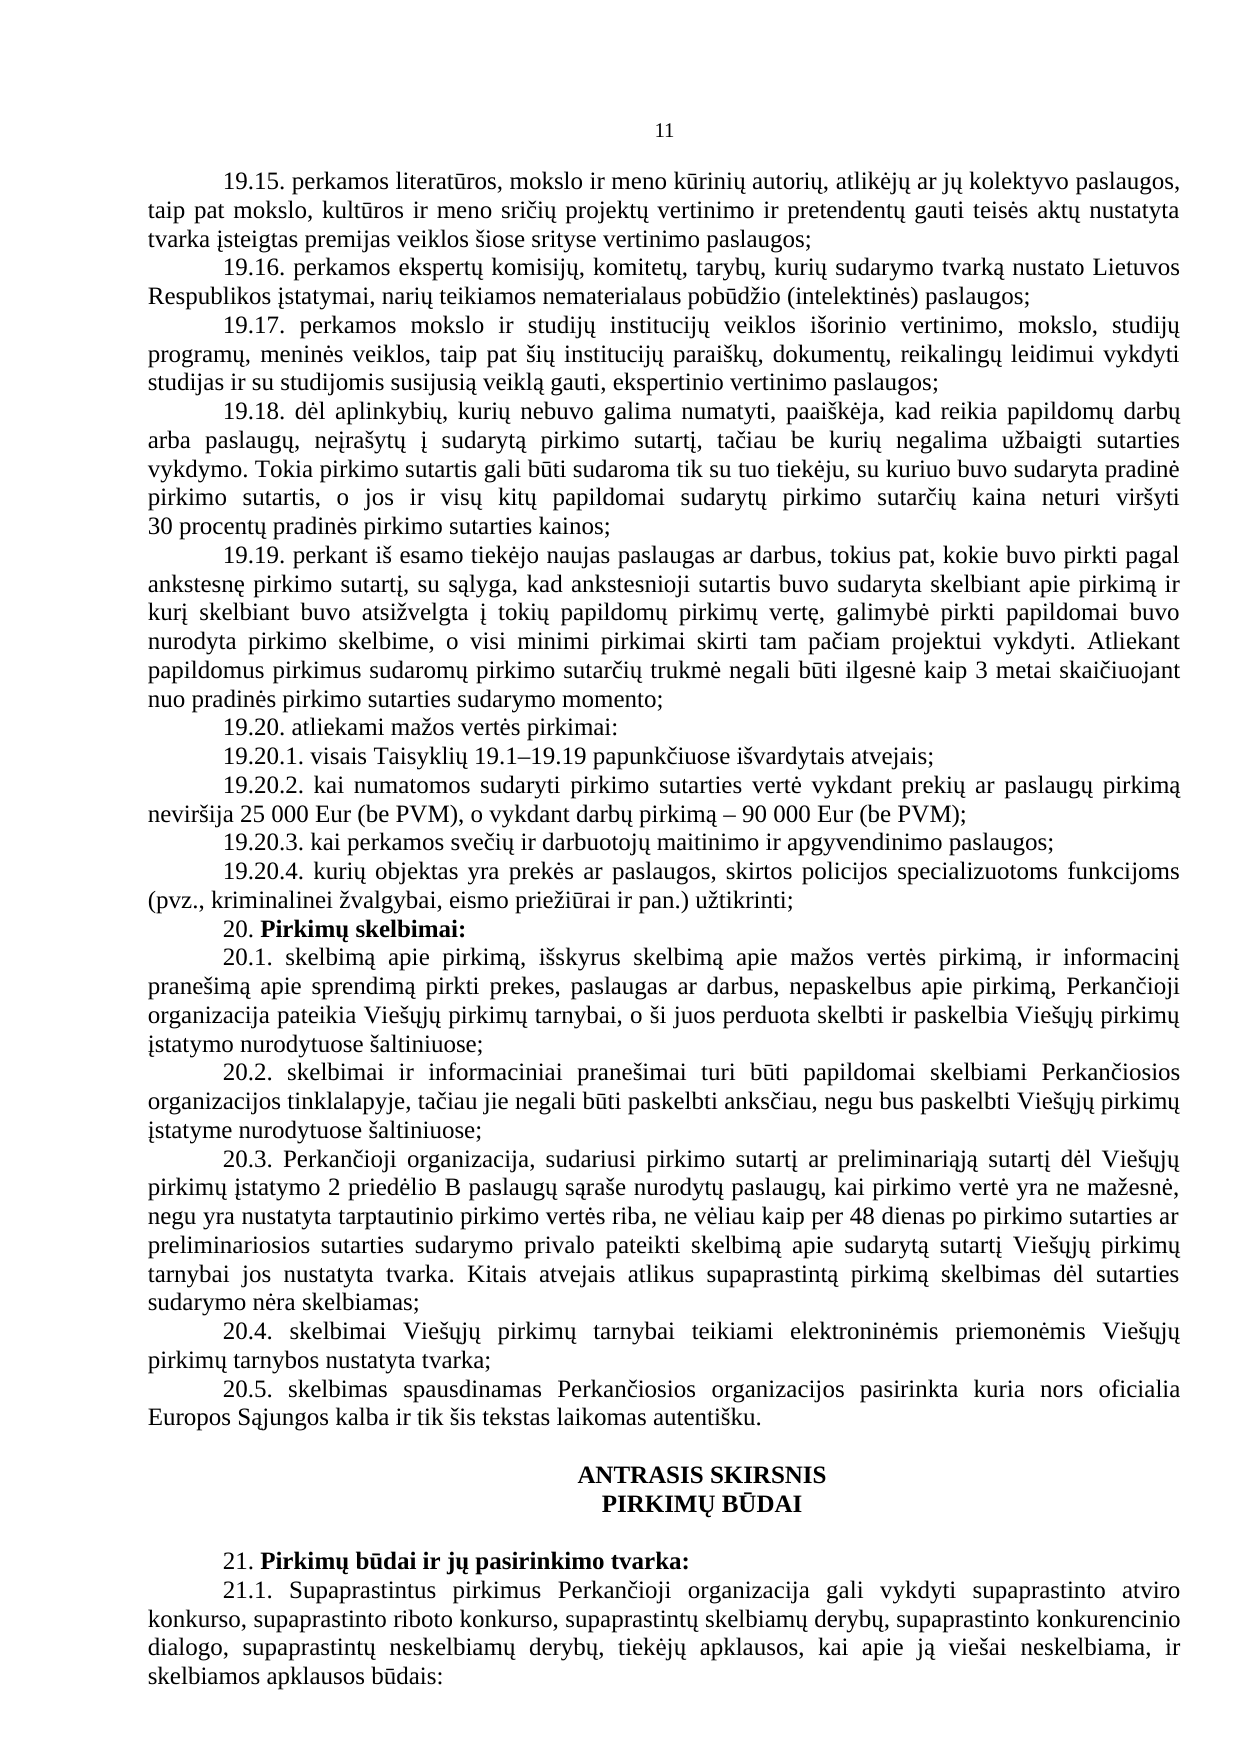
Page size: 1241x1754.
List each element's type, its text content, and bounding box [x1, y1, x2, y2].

text 20.3. Perkančioji organizacija, sudariusi pirkimo sutartį ar preliminariąją sutartį dėl Viešųjų pirkimų įstatymo 2 priedėlio B paslaugų sąraše nurodytų paslaugų, kai pirkimo vertė yra ne mažesnė, negu yra nustatyta tarptautinio pirkimo vertės riba, ne vėliau kaip per 48 dienas po pirkimo sutarties ar preliminariosios sutarties sudarymo privalo pateikti skelbimą apie sudarytą sutartį Viešųjų pirkimų tarnybai jos nustatyta tvarka. Kitais atvejais atlikus supaprastintą pirkimą skelbimas dėl sutarties sudarymo nėra skelbiamas; [148, 1144, 1181, 1316]
text 20.5. skelbimas spausdinamas Perkančiosios organizacijos pasirinkta kuria nors oficialia Europos Sąjungos kalba ir tik šis tekstas laikomas autentišku. [148, 1374, 1181, 1431]
text 19.20.1. visais Taisyklių 19.1–19.19 papunkčiuose išvardytais atvejais; [148, 741, 1181, 770]
text 19.20. atliekami mažos vertės pirkimai: [148, 712, 1181, 741]
text 19.20.4. kurių objektas yra prekės ar paslaugos, skirtos policijos specializuotoms funkcijoms (pvz., kriminalinei žvalgybai, eismo priežiūrai ir pan.) užtikrinti; [148, 856, 1181, 914]
text 20.2. skelbimai ir informaciniai pranešimai turi būti papildomai skelbiami Perkančiosios organizacijos tinklalapyje, tačiau jie negali būti paskelbti anksčiau, negu bus paskelbti Viešųjų pirkimų įstatyme nurodytuose šaltiniuose; [148, 1057, 1181, 1144]
text PIRKIMŲ būdai [148, 1489, 1181, 1517]
text 19.20.3. kai perkamos svečių ir darbuotojų maitinimo ir apgyvendinimo paslaugos; [148, 827, 1181, 856]
text 19.20.2. kai numatomos sudaryti pirkimo sutarties vertė vykdant prekių ar paslaugų pirkimą neviršija 25 000 Eur (be PVM), o vykdant darbų pirkimą – 90 000 Eur (be PVM); [148, 770, 1181, 827]
text 21.1. Supaprastintus pirkimus Perkančioji organizacija gali vykdyti supaprastinto atviro konkurso, supaprastinto riboto konkurso, supaprastintų skelbiamų derybų, supaprastinto konkurencinio dialogo, supaprastintų neskelbiamų derybų, tiekėjų apklausos, kai apie ją viešai neskelbiama, ir skelbiamos apklausos būdais: [148, 1575, 1181, 1690]
text 19.18. dėl aplinkybių, kurių nebuvo galima numatyti, paaiškėja, kad reikia papildomų darbų arba paslaugų, neįrašytų į sudarytą pirkimo sutartį, tačiau be kurių negalima užbaigti sutarties vykdymo. Tokia pirkimo sutartis gali būti sudaroma tik su tuo tiekėju, su kuriuo buvo sudaryta pradinė pirkimo sutartis, o jos ir visų kitų papildomai sudarytų pirkimo sutarčių kaina neturi viršyti 30 procentų pradinės pirkimo sutarties kainos; [148, 396, 1181, 540]
text 19.15. perkamos literatūros, mokslo ir meno kūrinių autorių, atlikėjų ar jų kolektyvo paslaugos, taip pat mokslo, kultūros ir meno sričių projektų vertinimo ir pretendentų gauti teisės aktų nustatyta tvarka įsteigtas premijas veiklos šiose srityse vertinimo paslaugos; [148, 166, 1181, 252]
text 19.17. perkamos mokslo ir studijų institucijų veiklos išorinio vertinimo, mokslo, studijų programų, meninės veiklos, taip pat šių institucijų paraiškų, dokumentų, reikalingų leidimui vykdyti studijas ir su studijomis susijusią veiklą gauti, ekspertinio vertinimo paslaugos; [148, 310, 1181, 396]
text 20.4. skelbimai Viešųjų pirkimų tarnybai teikiami elektroninėmis priemonėmis Viešųjų pirkimų tarnybos nustatyta tvarka; [148, 1316, 1181, 1374]
text 20.1. skelbimą apie pirkimą, išskyrus skelbimą apie mažos vertės pirkimą, ir informacinį pranešimą apie sprendimą pirkti prekes, paslaugas ar darbus, nepaskelbus apie pirkimą, Perkančioji organizacija pateikia Viešųjų pirkimų tarnybai, o ši juos perduota skelbti ir paskelbia Viešųjų pirkimų įstatymo nurodytuose šaltiniuose; [148, 942, 1181, 1057]
text ANTRASIS SKIRSNIS [223, 1460, 1181, 1489]
text 20. Pirkimų skelbimai: [148, 914, 1181, 942]
text 21. Pirkimų būdai ir jų pasirinkimo tvarka: [148, 1546, 1181, 1575]
text 19.19. perkant iš esamo tiekėjo naujas paslaugas ar darbus, tokius pat, kokie buvo pirkti pagal ankstesnę pirkimo sutartį, su sąlyga, kad ankstesnioji sutartis buvo sudaryta skelbiant apie pirkimą ir kurį skelbiant buvo atsižvelgta į tokių papildomų pirkimų vertę, galimybė pirkti papildomai buvo nurodyta pirkimo skelbime, o visi minimi pirkimai skirti tam pačiam projektui vykdyti. Atliekant papildomus pirkimus sudaromų pirkimo sutarčių trukmė negali būti ilgesnė kaip 3 metai skaičiuojant nuo pradinės pirkimo sutarties sudarymo momento; [148, 540, 1181, 712]
text 19.16. perkamos ekspertų komisijų, komitetų, tarybų, kurių sudarymo tvarką nustato Lietuvos Respublikos įstatymai, narių teikiamos nematerialaus pobūdžio (intelektinės) paslaugos; [148, 252, 1181, 310]
